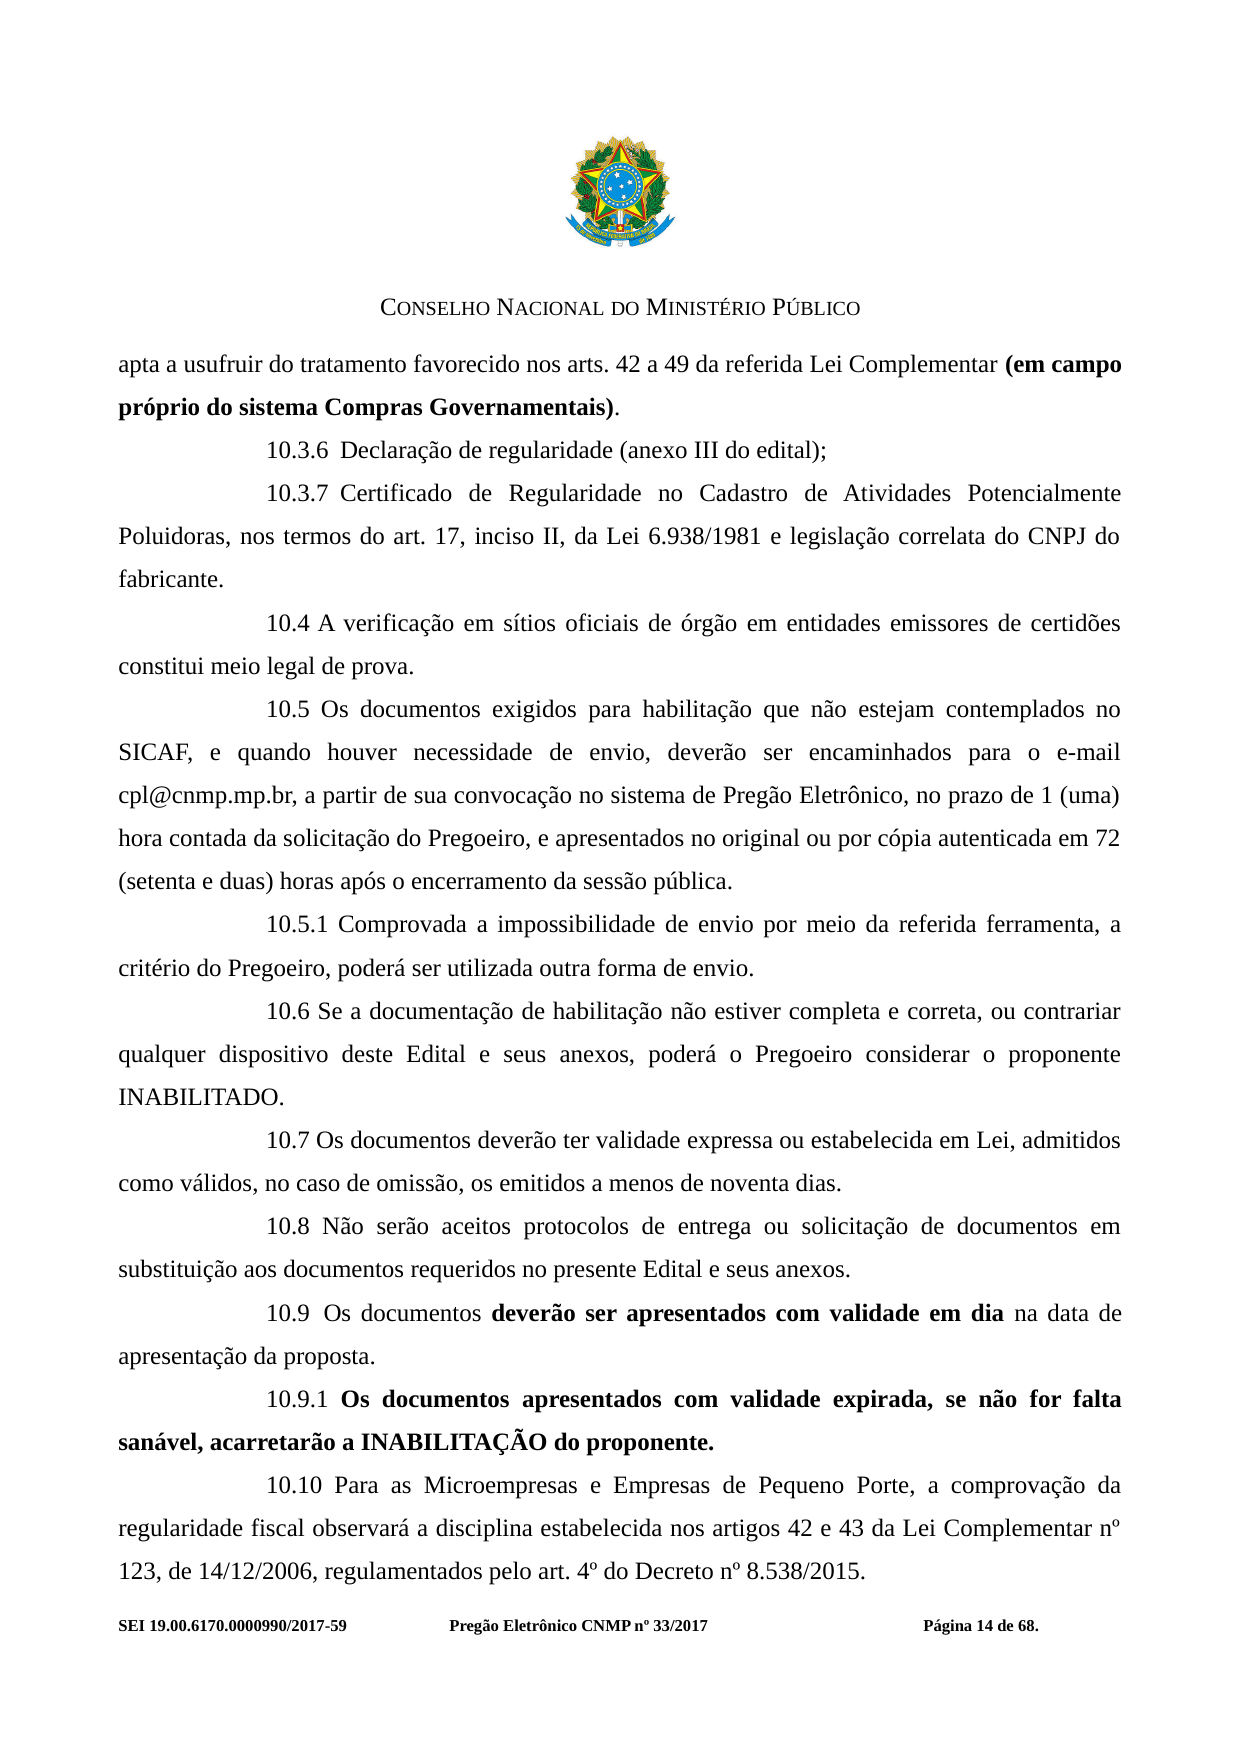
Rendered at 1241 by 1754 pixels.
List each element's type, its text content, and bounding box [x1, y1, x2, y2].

text 10.5.1 Comprovada a impossibilidade de envio por meio da referida ferramenta, a critério do Pregoeiro, poderá ser utilizada outra forma de envio. [118, 909, 1122, 981]
text 10.6 Se a documentação de habilitação não estiver completa e correta, ou contrariar qualquer dispositivo deste Edital e seus anexos, poderá o Pregoeiro considerar o proponente INABILITADO. [118, 996, 1122, 1111]
text 10.7 Os documentos deverão ter validade expressa ou estabelecida em Lei, admitidos como válidos, no caso de omissão, os emitidos a menos de noventa dias. [118, 1125, 1122, 1197]
list Certificado de Regularidade no Cadastro de Atividades Potencialmente Poluidoras, nos termos do art. 17, inciso II, da Lei 6.938/1981 e legislação correlata do CNPJ do fabricante. [118, 478, 1122, 593]
text 10.5 Os documentos exigidos para habilitação que não estejam contemplados no SICAF, e quando houver necessidade de envio, deverão ser encaminhados para o e-mail cpl@cnmp.mp.br, a partir de sua convocação no sistema de Pregão Eletrônico, no prazo de 1 (uma) hora contada da solicitação do Pregoeiro, e apresentados no original ou por cópia autenticada em 72 (setenta e duas) horas após o encerramento da sessão pública. [118, 694, 1122, 895]
text 10.9.1 Os documentos apresentados com validade expirada, se não for falta sanável, acarretarão a INABILITAÇÃO do proponente. [118, 1384, 1122, 1456]
text 10.4 A verificação em sítios oficiais de órgão em entidades emissores de certidões constitui meio legal de prova. [118, 608, 1122, 679]
list Declaração de regularidade (anexo III do edital); [118, 435, 1122, 464]
list Os documentos deverão ser apresentados com validade em dia na data de apresentação da proposta. [118, 1298, 1122, 1369]
text apta a usufruir do tratamento favorecido nos arts. 42 a 49 da referida Lei Complementar (em campo próprio do sistema Compras Governamentais). [118, 349, 1122, 421]
text 10.10 Para as Microempresas e Empresas de Pequeno Porte, a comprovação da regularidade fiscal observará a disciplina estabelecida nos artigos 42 e 43 da Lei Complementar nº 123, de 14/12/2006, regulamentados pelo art. 4º do Decreto nº 8.538/2015. [118, 1470, 1122, 1585]
text 10.8 Não serão aceitos protocolos de entrega ou solicitação de documentos em substituição aos documentos requeridos no presente Edital e seus anexos. [118, 1211, 1122, 1283]
